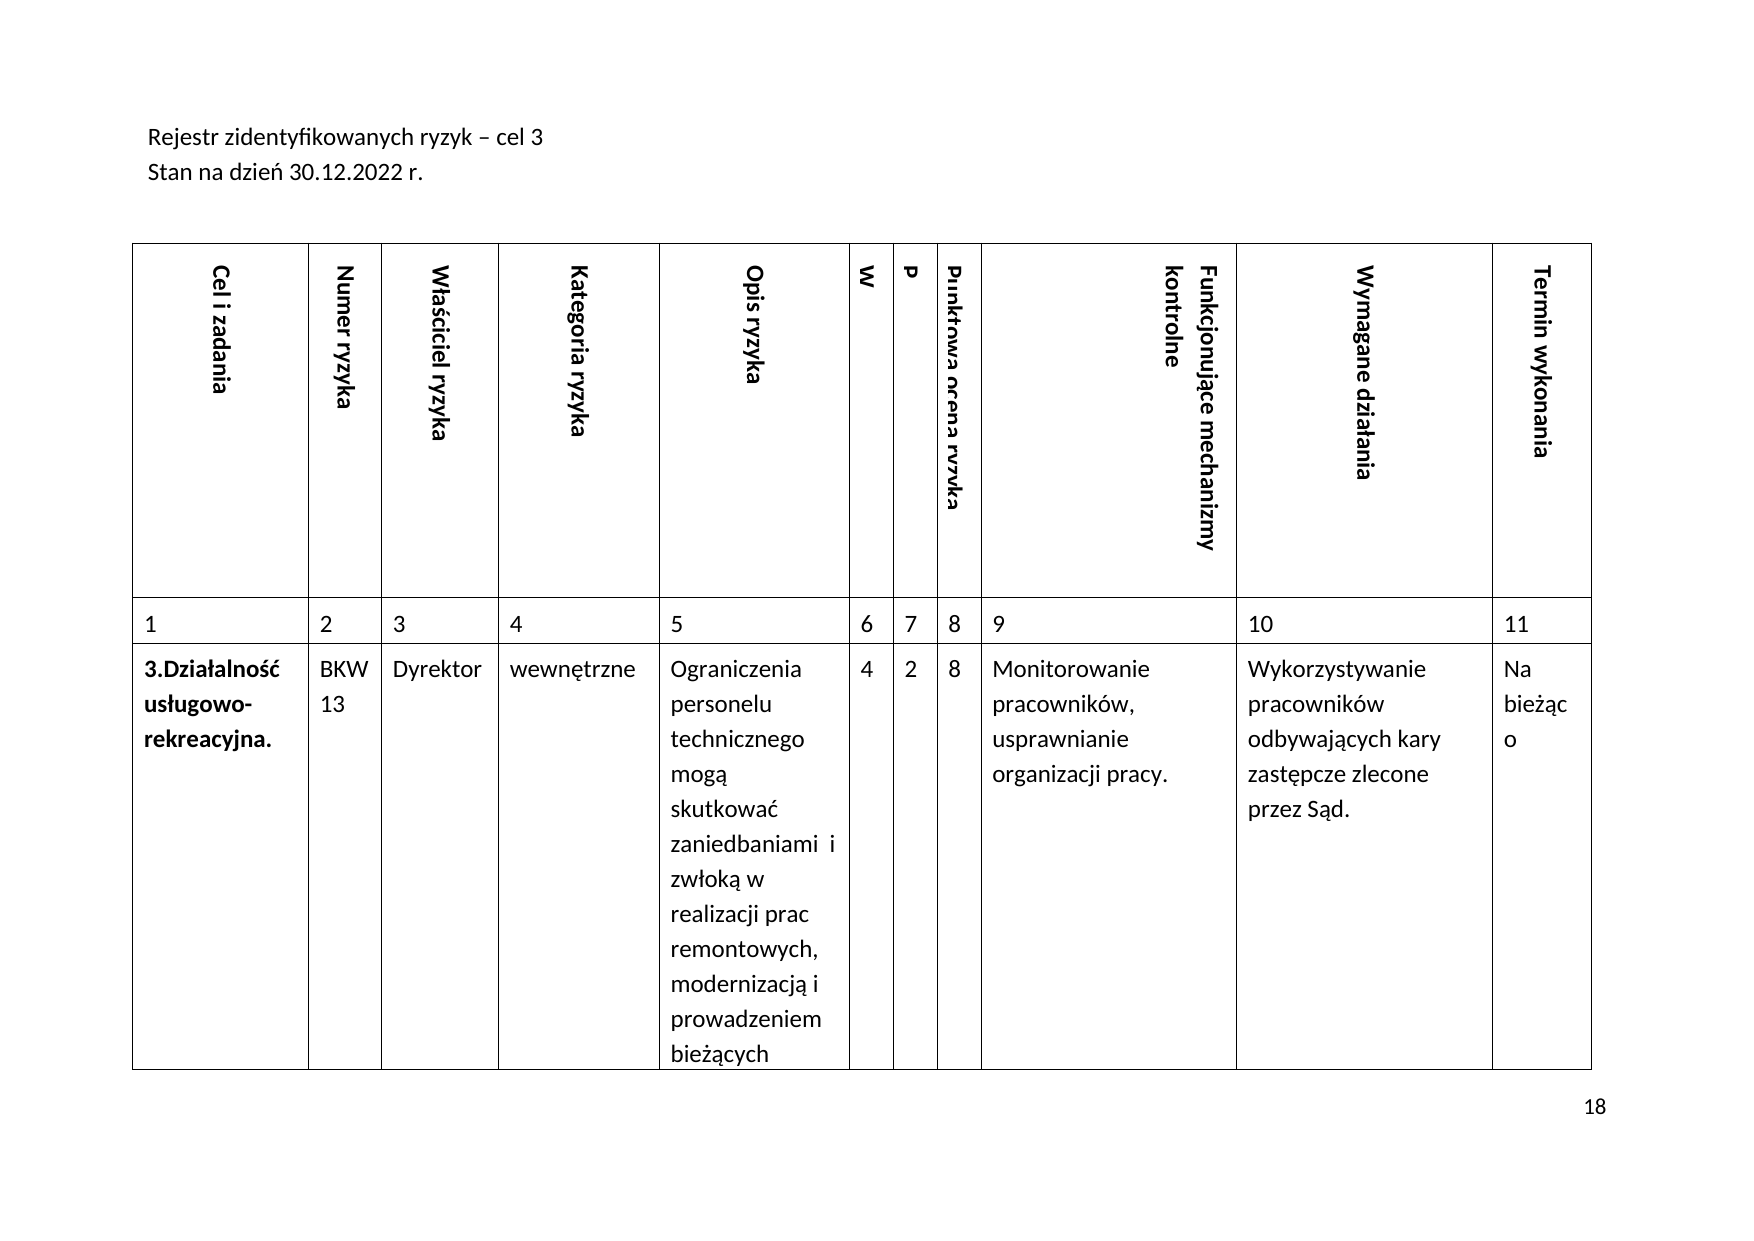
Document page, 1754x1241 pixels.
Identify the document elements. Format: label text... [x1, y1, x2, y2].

table_cell 6 [850, 598, 893, 643]
table_cell 11 [1493, 598, 1591, 643]
table_cell wewnętrzne [499, 644, 659, 1069]
table_cell 5 [660, 598, 849, 643]
table_cell 2 [894, 644, 937, 1069]
subtitle Rejestr zidentyfikowanych ryzyk – cel 3 Stan na dzień 30.12.2022 r. [148, 121, 1606, 221]
table_header Wymagane działania [1237, 244, 1492, 597]
table_cell 8 [938, 644, 981, 1069]
table_cell Ograniczenia personelu technicznego mogą skutkować zaniedbaniami i zwłoką w realizacji prac remontowych, modernizacją i prowadzeniem bieżących [660, 644, 849, 1069]
table_header Kategoria ryzyka [499, 244, 659, 597]
table_cell 2 [309, 598, 381, 643]
table_cell 4 [850, 644, 893, 1069]
table_cell 10 [1237, 598, 1492, 643]
table_cell 8 [938, 598, 981, 643]
table_cell 9 [982, 598, 1236, 643]
table_cell 3.Działalność usługowo-rekreacyjna. [133, 644, 308, 1069]
table_cell Na bieżąco [1493, 644, 1591, 1069]
table_cell 4 [499, 598, 659, 643]
table_cell Monitorowanie pracowników, usprawnianie organizacji pracy. [982, 644, 1236, 1069]
table_cell 7 [894, 598, 937, 643]
table_cell 1 [133, 598, 308, 643]
table_header W [850, 244, 893, 597]
table_header Właściciel ryzyka [382, 244, 498, 597]
table_cell Wykorzystywanie pracowników odbywających kary zastępcze zlecone przez Sąd. [1237, 644, 1492, 1069]
table_header Numer ryzyka [309, 244, 381, 597]
table_cell 3 [382, 598, 498, 643]
table_header Termin wykonania [1493, 244, 1591, 597]
table_header P [894, 244, 937, 597]
table_cell Dyrektor [382, 644, 498, 1069]
table_header Opis ryzyka [660, 244, 849, 597]
table_header Punktowa ocena ryzyka [938, 244, 981, 597]
table_header Cel i zadania [133, 244, 308, 597]
table_cell BKW 13 [309, 644, 381, 1069]
table_header Funkcjonujące mechanizmy kontrolne [982, 244, 1236, 597]
